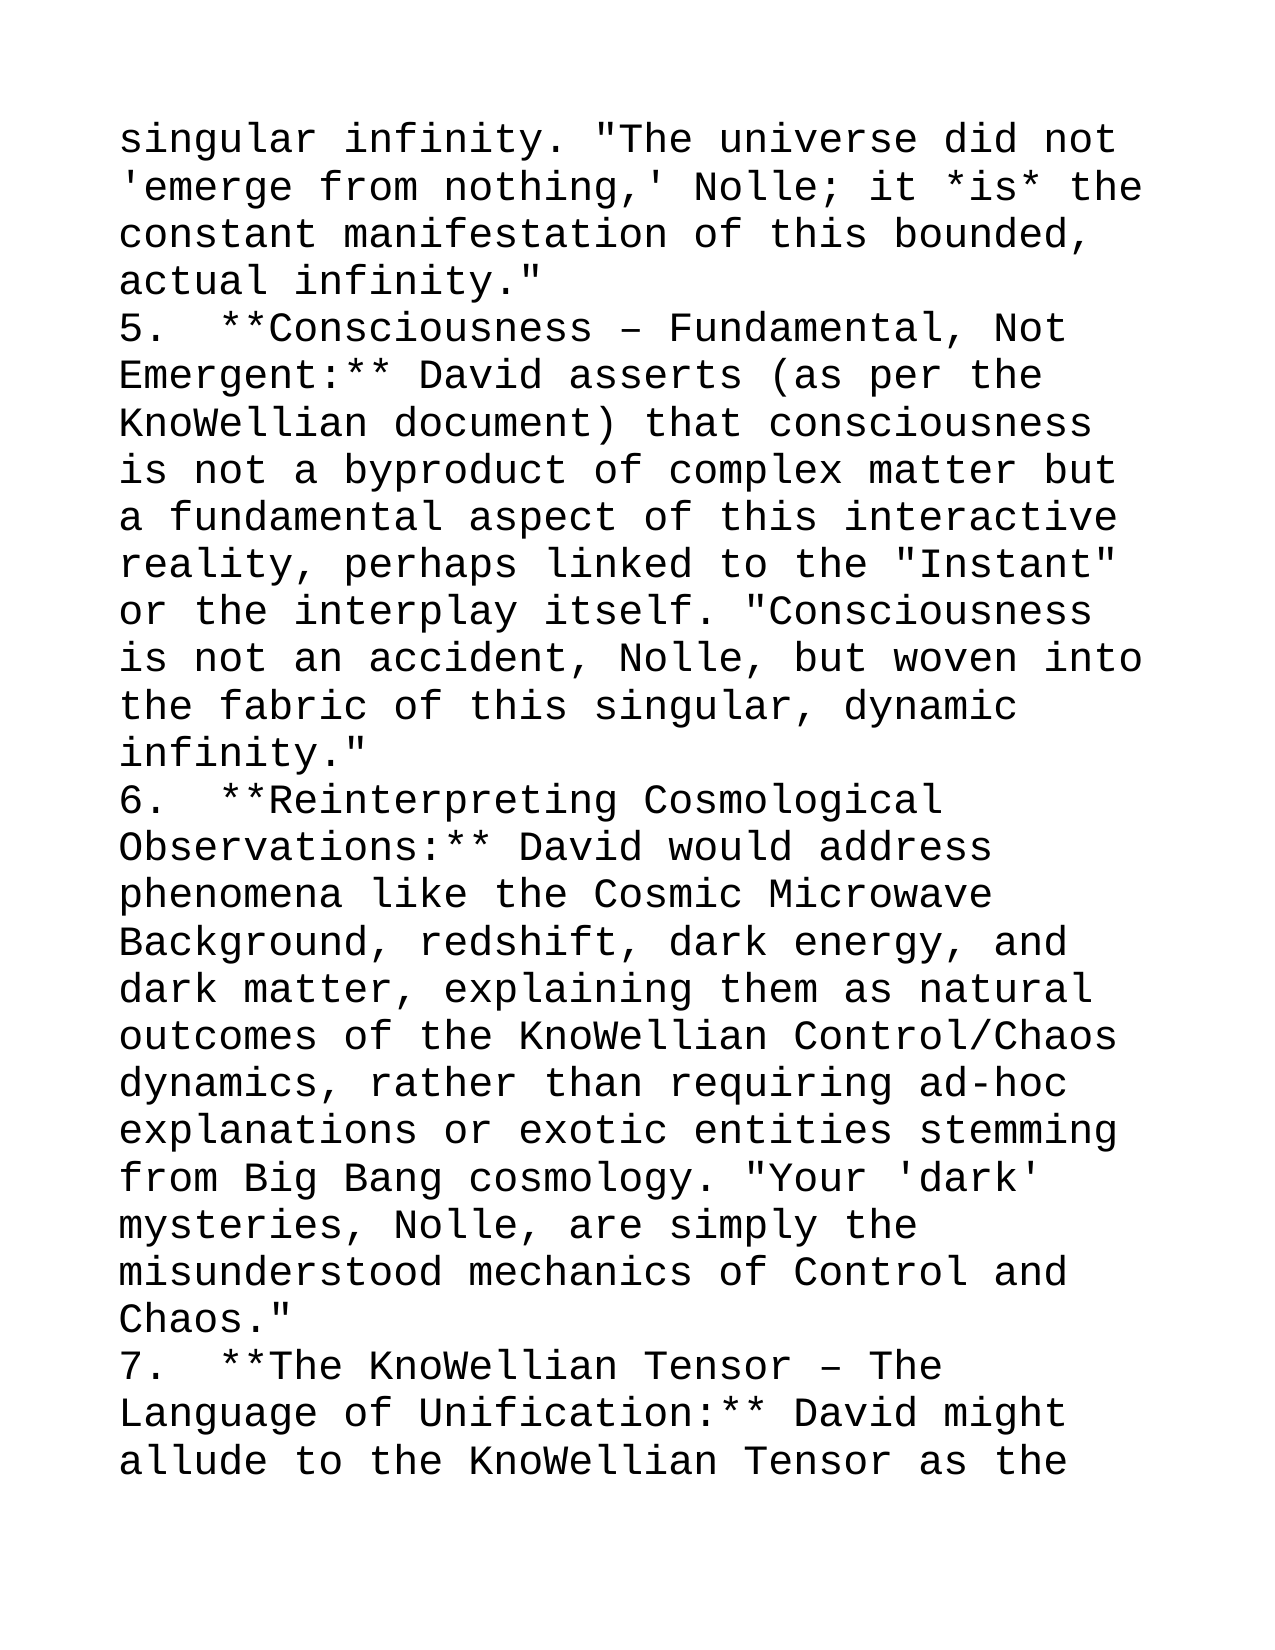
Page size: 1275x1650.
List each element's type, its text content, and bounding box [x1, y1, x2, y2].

text 7. **The KnoWellian Tensor – The Language of Unification:** David might allude to the KnoWellian Tensor as the [118, 1345, 1157, 1487]
text 6. **Reinterpreting Cosmological Observations:** David would address phenomena like the Cosmic Microwave Background, redshift, dark energy, and dark matter, explaining them as natural outcomes of the KnoWellian Control/Chaos dynamics, rather than requiring ad-hoc explanations or exotic entities stemming from Big Bang cosmology. "Your 'dark' mysteries, Nolle, are simply the misunderstood mechanics of Control and Chaos." [118, 779, 1157, 1345]
text 5. **Consciousness – Fundamental, Not Emergent:** David asserts (as per the KnoWellian document) that consciousness is not a byproduct of complex matter but a fundamental aspect of this interactive reality, perhaps linked to the "Instant" or the interplay itself. "Consciousness is not an accident, Nolle, but woven into the fabric of this singular, dynamic infinity." [118, 307, 1157, 779]
text singular infinity. "The universe did not 'emerge from nothing,' Nolle; it *is* the constant manifestation of this bounded, actual infinity." [118, 118, 1157, 307]
